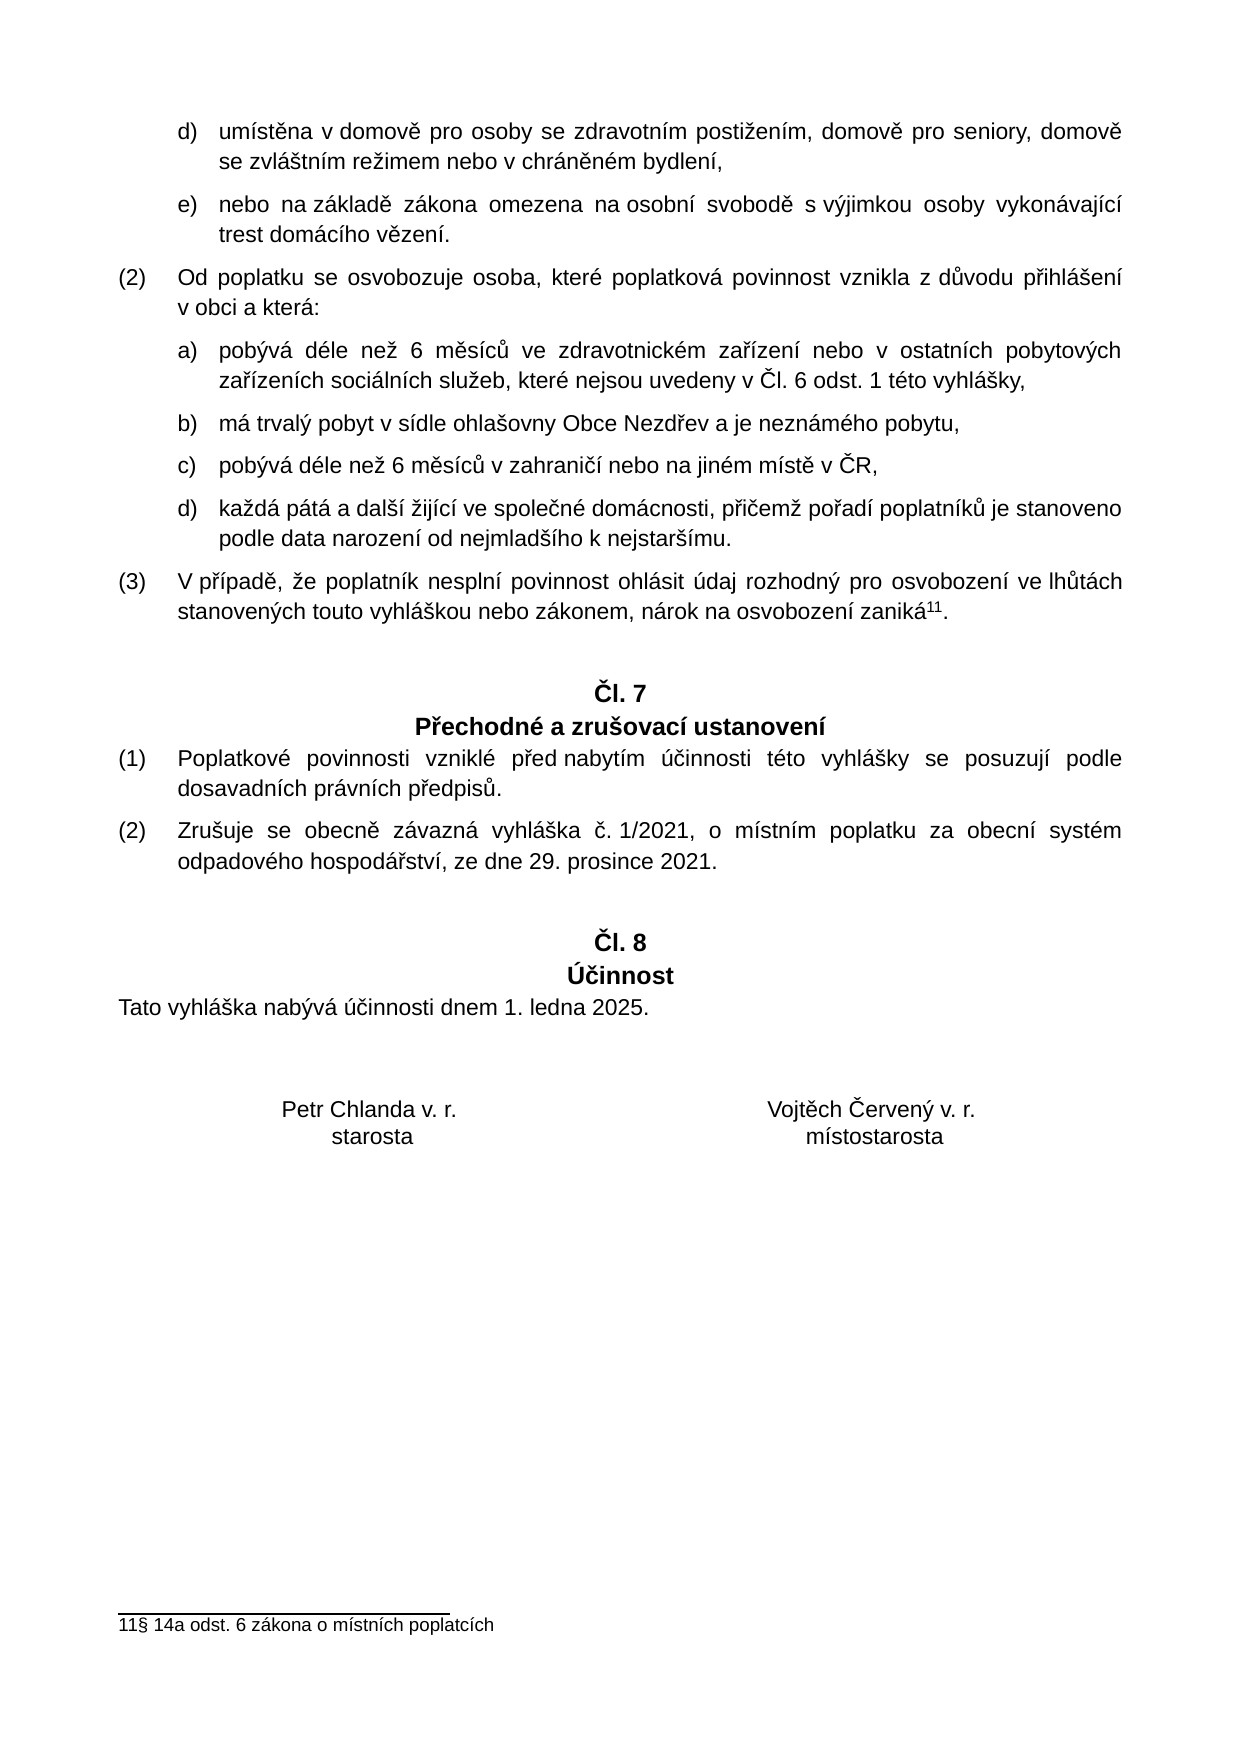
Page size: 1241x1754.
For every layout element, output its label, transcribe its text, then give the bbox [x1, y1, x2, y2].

list umístěna v domově pro osoby se zdravotním postižením, domově pro seniory, domově se zvláštním režimem nebo v chráněném bydlení, [177, 118, 1122, 175]
list pobývá déle než 6 měsíců v zahraničí nebo na jiném místě v ČR, [177, 452, 1122, 479]
list má trvalý pobyt v sídle ohlašovny Obce Nezdřev a je neznámého pobytu, [177, 410, 1122, 436]
subtitle Čl. 8 Účinnost [118, 928, 1122, 990]
list § 14a odst. 6 zákona o místních poplatcích [118, 1614, 1122, 1635]
table_header Petr Chlanda v. r. starosta [118, 1037, 620, 1155]
list Od poplatku se osvobozuje osoba, které poplatková povinnost vznikla z důvodu přihlášení v obci a která: [118, 264, 1122, 321]
table_cell [620, 1155, 1122, 1273]
table_header Vojtěch Červený v. r. místostarosta [620, 1037, 1122, 1155]
text Tato vyhláška nabývá účinnosti dnem 1. ledna 2025. [118, 994, 1122, 1020]
list V případě, že poplatník nesplní povinnost ohlásit údaj rozhodný pro osvobození ve lhůtách stanovených touto vyhláškou nebo zákonem, nárok na osvobození zaniká. [118, 568, 1122, 625]
list nebo na základě zákona omezena na osobní svobodě s výjimkou osoby vykonávající trest domácího vězení. [177, 191, 1122, 248]
table_cell [118, 1155, 620, 1273]
list Zrušuje se obecně závazná vyhláška č. 1/2021, o místním poplatku za obecní systém odpadového hospodářství, ze dne 29. prosince 2021. [118, 817, 1122, 874]
list pobývá déle než 6 měsíců ve zdravotnickém zařízení nebo v ostatních pobytových zařízeních sociálních služeb, které nejsou uvedeny v Čl. 6 odst. 1 této vyhlášky, [177, 337, 1122, 393]
subtitle Čl. 7 Přechodné a zrušovací ustanovení [118, 678, 1122, 740]
list každá pátá a další žijící ve společné domácnosti, přičemž pořadí poplatníků je stanoveno podle data narození od nejmladšího k nejstaršímu. [177, 495, 1122, 552]
list Poplatkové povinnosti vzniklé před nabytím účinnosti této vyhlášky se posuzují podle dosavadních právních předpisů. [118, 744, 1122, 801]
